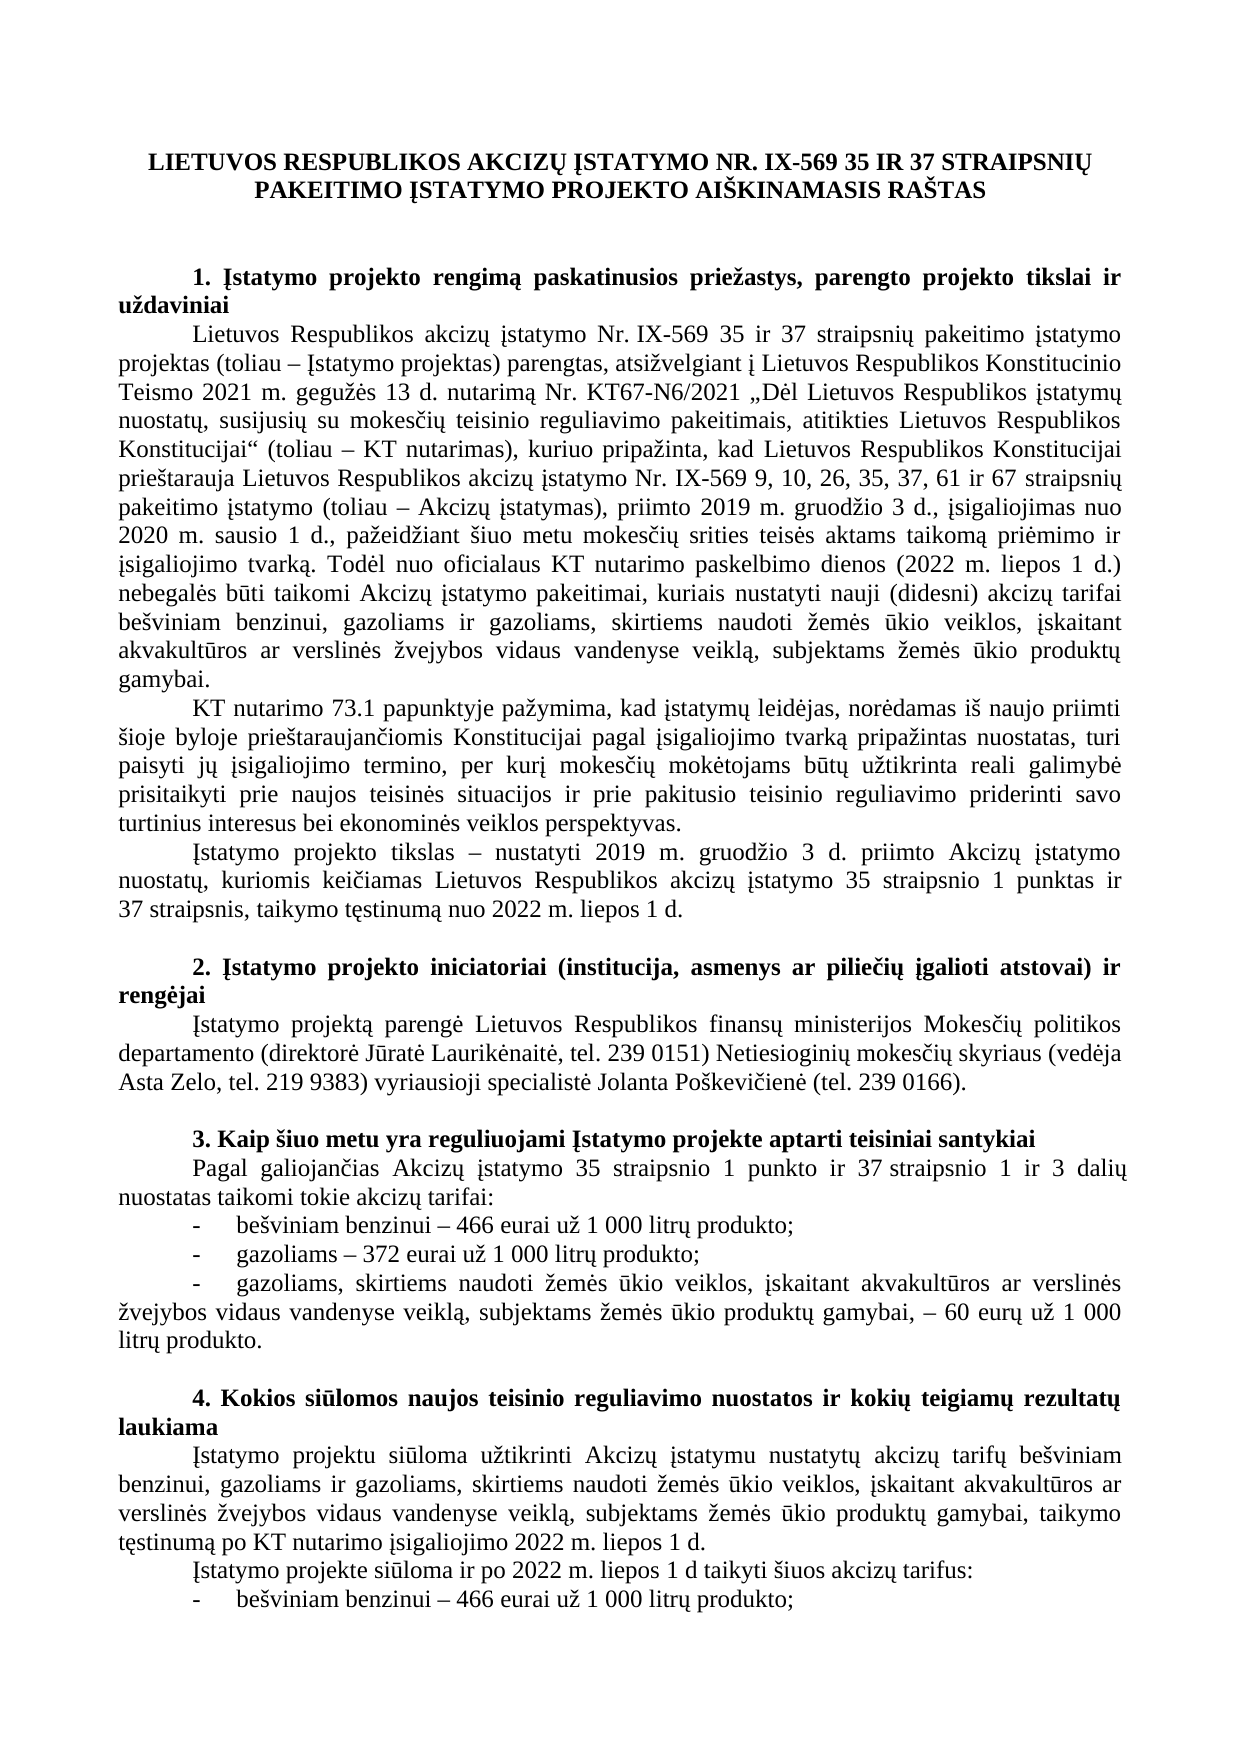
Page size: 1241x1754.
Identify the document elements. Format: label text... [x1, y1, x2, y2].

text LIETUVOS RESPUBLIKOS AKCIZŲ ĮSTATYMO NR. IX-569 35 IR 37 STRAIPSNIŲ PAKEITIMO ĮSTATYMO PROJEKTO AIŠKINAMASIS RAŠTAS [118, 147, 1122, 204]
text - gazoliams – 372 eurai už 1 000 litrų produkto; [118, 1239, 1122, 1268]
text Lietuvos Respublikos akcizų įstatymo Nr. IX-569 35 ir 37 straipsnių pakeitimo įstatymo projektas (toliau – Įstatymo projektas) parengtas, atsižvelgiant į Lietuvos Respublikos Konstitucinio Teismo 2021 m. gegužės 13 d. nutarimą Nr. KT67-N6/2021 „Dėl Lietuvos Respublikos įstatymų nuostatų, susijusių su mokesčių teisinio reguliavimo pakeitimais, atitikties Lietuvos Respublikos Konstitucijai“ (toliau – KT nutarimas), kuriuo pripažinta, kad Lietuvos Respublikos Konstitucijai prieštarauja Lietuvos Respublikos akcizų įstatymo Nr. IX-569 9, 10, 26, 35, 37, 61 ir 67 straipsnių pakeitimo įstatymo (toliau – Akcizų įstatymas), priimto 2019 m. gruodžio 3 d., įsigaliojimas nuo 2020 m. sausio 1 d., pažeidžiant šiuo metu mokesčių srities teisės aktams taikomą priėmimo ir įsigaliojimo tvarką. Todėl nuo oficialaus KT nutarimo paskelbimo dienos (2022 m. liepos 1 d.) nebegalės būti taikomi Akcizų įstatymo pakeitimai, kuriais nustatyti nauji (didesni) akcizų tarifai bešviniam benzinui, gazoliams ir gazoliams, skirtiems naudoti žemės ūkio veiklos, įskaitant akvakultūros ar verslinės žvejybos vidaus vandenyse veiklą, subjektams žemės ūkio produktų gamybai. [118, 319, 1122, 693]
text - bešviniam benzinui – 466 eurai už 1 000 litrų produkto; [118, 1211, 1122, 1239]
text 2. Įstatymo projekto iniciatoriai (institucija, asmenys ar piliečių įgalioti atstovai) ir rengėjai [118, 952, 1122, 1009]
text - bešviniam benzinui – 466 eurai už 1 000 litrų produkto; [118, 1584, 1122, 1613]
text Įstatymo projektą parengė Lietuvos Respublikos finansų ministerijos Mokesčių politikos departamento (direktorė Jūratė Laurikėnaitė, tel. 239 0151) Netiesioginių mokesčių skyriaus (vedėja Asta Zelo, tel. 219 9383) vyriausioji specialistė Jolanta Poškevičienė (tel. 239 0166). [118, 1009, 1122, 1096]
text Pagal galiojančias Akcizų įstatymo 35 straipsnio 1 punkto ir 37 straipsnio 1 ir 3 dalių nuostatas taikomi tokie akcizų tarifai: [118, 1153, 1127, 1211]
text 3. Kaip šiuo metu yra reguliuojami Įstatymo projekte aptarti teisiniai santykiai [118, 1124, 1122, 1153]
text Įstatymo projektu siūloma užtikrinti Akcizų įstatymu nustatytų akcizų tarifų bešviniam benzinui, gazoliams ir gazoliams, skirtiems naudoti žemės ūkio veiklos, įskaitant akvakultūros ar verslinės žvejybos vidaus vandenyse veiklą, subjektams žemės ūkio produktų gamybai, taikymo tęstinumą po KT nutarimo įsigaliojimo 2022 m. liepos 1 d. [118, 1441, 1122, 1556]
text - gazoliams, skirtiems naudoti žemės ūkio veiklos, įskaitant akvakultūros ar verslinės žvejybos vidaus vandenyse veiklą, subjektams žemės ūkio produktų gamybai, – 60 eurų už 1 000 litrų produkto. [118, 1268, 1122, 1354]
text 1. Įstatymo projekto rengimą paskatinusios priežastys, parengto projekto tikslai ir uždaviniai [118, 262, 1122, 319]
text Įstatymo projekto tikslas – nustatyti 2019 m. gruodžio 3 d. priimto Akcizų įstatymo nuostatų, kuriomis keičiamas Lietuvos Respublikos akcizų įstatymo 35 straipsnio 1 punktas ir 37 straipsnis, taikymo tęstinumą nuo 2022 m. liepos 1 d. [118, 837, 1122, 923]
text KT nutarimo 73.1 papunktyje pažymima, kad įstatymų leidėjas, norėdamas iš naujo priimti šioje byloje prieštaraujančiomis Konstitucijai pagal įsigaliojimo tvarką pripažintas nuostatas, turi paisyti jų įsigaliojimo termino, per kurį mokesčių mokėtojams būtų užtikrinta reali galimybė prisitaikyti prie naujos teisinės situacijos ir prie pakitusio teisinio reguliavimo priderinti savo turtinius interesus bei ekonominės veiklos perspektyvas. [118, 693, 1122, 837]
text Įstatymo projekte siūloma ir po 2022 m. liepos 1 d taikyti šiuos akcizų tarifus: [118, 1556, 1127, 1584]
text 4. Kokios siūlomos naujos teisinio reguliavimo nuostatos ir kokių teigiamų rezultatų laukiama [118, 1383, 1122, 1441]
